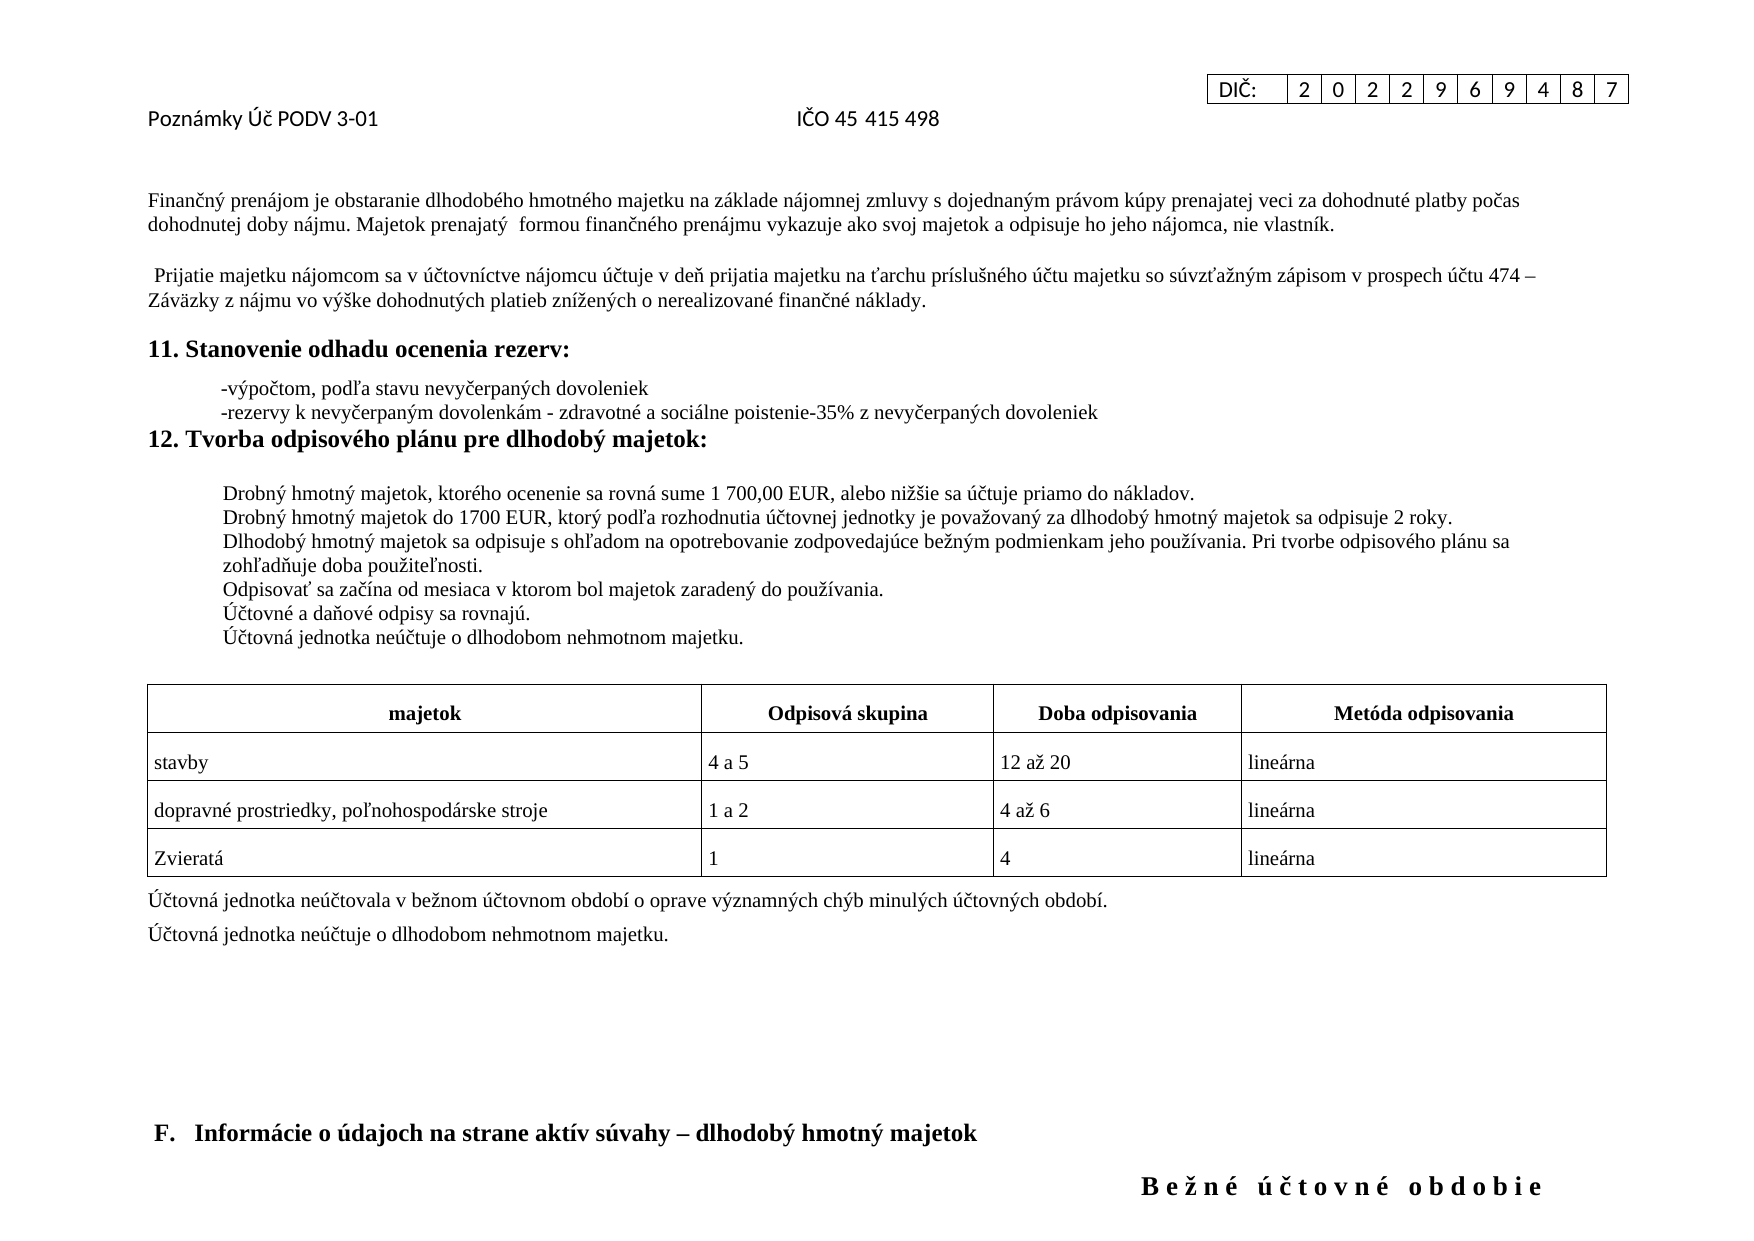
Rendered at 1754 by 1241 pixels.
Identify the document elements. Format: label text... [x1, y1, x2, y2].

text Účtovné a daňové odpisy sa rovnajú. [223, 601, 1606, 625]
text B e ž n é ú č t o v n é o b d o b i e [148, 1170, 1606, 1201]
table_cell 12 až 20 [994, 733, 1241, 780]
table_cell stavby [148, 733, 701, 780]
table_cell lineárna [1242, 781, 1606, 828]
table_cell 1 a 2 [702, 781, 993, 828]
table_cell 4 [994, 829, 1241, 876]
text Finančný prenájom je obstaranie dlhodobého hmotného majetku na základe nájomnej zmluvy s dojednaným právom kúpy prenajatej veci za dohodnuté platby počas dohodnutej doby nájmu. Majetok prenajatý formou finančného prenájmu vykazuje ako svoj majetok a odpisuje ho jeho nájomca, nie vlastník. [148, 188, 1606, 236]
text -rezervy k nevyčerpaným dovolenkám - zdravotné a sociálne poistenie-35% z nevyčerpaných dovoleniek [148, 400, 1606, 424]
table_cell 4 a 5 [702, 733, 993, 780]
table_header Odpisová skupina [702, 685, 993, 732]
table_cell 1 [702, 829, 993, 876]
text 11. Stanovenie odhadu ocenenia rezerv: [148, 334, 1606, 363]
table_header Doba odpisovania [994, 685, 1241, 732]
table_header Metóda odpisovania [1242, 685, 1606, 732]
text Účtovná jednotka neúčtovala v bežnom účtovnom období o oprave významných chýb minulých účtovných období. [148, 887, 1606, 912]
text Dlhodobý hmotný majetok sa odpisuje s ohľadom na opotrebovanie zodpovedajúce bežným podmienkam jeho používania. Pri tvorbe odpisového plánu sa zohľadňuje doba použiteľnosti. [223, 529, 1606, 577]
text F. Informácie o údajoch na strane aktív súvahy – dlhodobý hmotný majetok [148, 1118, 1606, 1147]
text Drobný hmotný majetok, ktorého ocenenie sa rovná sume 1 700,00 EUR, alebo nižšie sa účtuje priamo do nákladov. [223, 481, 1606, 505]
table_cell lineárna [1242, 733, 1606, 780]
text Účtovná jednotka neúčtuje o dlhodobom nehmotnom majetku. [223, 625, 1606, 649]
text -výpočtom, podľa stavu nevyčerpaných dovoleniek [148, 376, 1606, 400]
text Prijatie majetku nájomcom sa v účtovníctve nájomcu účtuje v deň prijatia majetku na ťarchu príslušného účtu majetku so súvzťažným zápisom v prospech účtu 474 – Záväzky z nájmu vo výške dohodnutých platieb znížených o nerealizované finančné náklady. [148, 259, 1606, 312]
table_cell lineárna [1242, 829, 1606, 876]
text 12. Tvorba odpisového plánu pre dlhodobý majetok: [148, 424, 1606, 453]
text Odpisovať sa začína od mesiaca v ktorom bol majetok zaradený do používania. [223, 577, 1606, 601]
table_cell 4 až 6 [994, 781, 1241, 828]
text Drobný hmotný majetok do 1700 EUR, ktorý podľa rozhodnutia účtovnej jednotky je považovaný za dlhodobý hmotný majetok sa odpisuje 2 roky. [223, 505, 1606, 529]
text Účtovná jednotka neúčtuje o dlhodobom nehmotnom majetku. [148, 922, 1606, 946]
table_header majetok [148, 685, 701, 732]
table_cell dopravné prostriedky, poľnohospodárske stroje [148, 781, 701, 828]
table_cell Zvieratá [148, 829, 701, 876]
